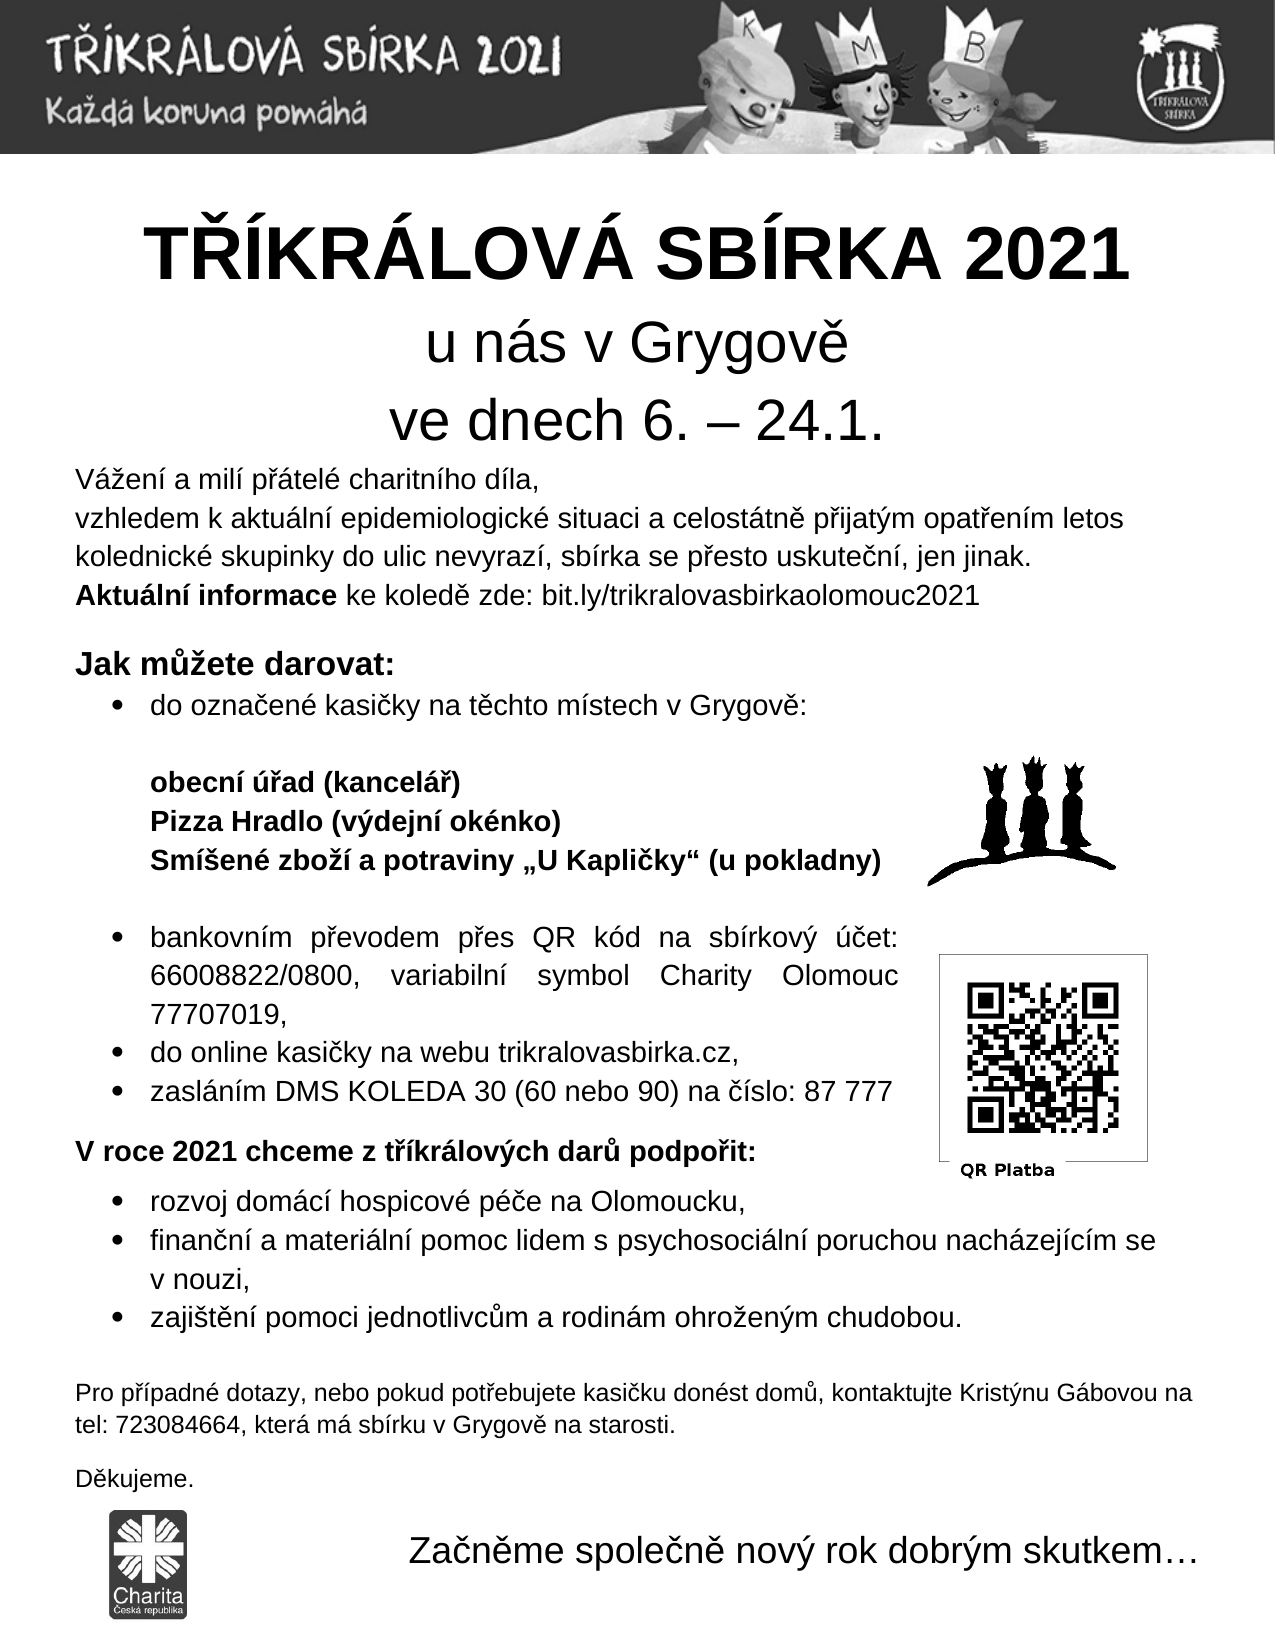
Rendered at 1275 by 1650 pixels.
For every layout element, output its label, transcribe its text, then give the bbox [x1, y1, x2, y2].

list zasláním DMS KOLEDA 30 (60 nebo 90) na číslo: 87 777 [112, 1074, 918, 1108]
list zajištění pomoci jednotlivcům a rodinám ohroženým chudobou. [112, 1300, 1200, 1334]
text [1128, 843, 1200, 876]
list finanční a materiální pomoc lidem s psychosociální poruchou nacházejícím se v nouzi, [112, 1223, 1200, 1295]
text Vážení a milí přátelé charitního díla, [75, 462, 1200, 496]
text Pro případné dotazy, nebo pokud potřebujete kasičku donést domů, kontaktujte Kristýnu Gábovou na tel: 723084664, která má sbírku v Grygově na starosti. [75, 1377, 1200, 1439]
list bankovním převodem přes QR kód na sbírkový účet: 66008822/0800, variabilní symbol Charity Olomouc 77707019, [112, 920, 1200, 1031]
text V roce 2021 chceme z tříkrálových darů podpořit: [75, 1134, 918, 1167]
text [1128, 804, 1200, 838]
text Děkujeme. [75, 1464, 1200, 1493]
text ve dnech 6. – 24.1. [75, 385, 1200, 452]
text Pizza Hradlo (výdejní okénko) [150, 804, 918, 838]
list [1168, 1036, 1200, 1069]
text TŘÍKRÁLOVÁ SBÍRKA 2021 [75, 154, 1200, 295]
text Aktuální informace ke koledě zde: bit.ly/trikralovasbirkaolomouc2021 [75, 578, 1200, 612]
text Jak můžete darovat: [75, 644, 1200, 682]
text [1168, 1134, 1200, 1167]
list do označené kasičky na těchto místech v Grygově: [112, 688, 1200, 722]
picture [918, 933, 1168, 1181]
text Smíšené zboží a potraviny „U Kapličky“ (u pokladny) [150, 843, 918, 876]
text obecní úřad (kancelář) [150, 766, 918, 799]
text u nás v Grygově [75, 308, 1200, 375]
text vzhledem k aktuální epidemiologické situaci a celostátně přijatým opatřením letos kolednické skupinky do ulic nevyrazí, sbírka se přesto uskuteční, jen jinak. [75, 501, 1200, 573]
list [1168, 1074, 1200, 1108]
text [1128, 766, 1200, 799]
list do online kasičky na webu trikralovasbirka.cz, [112, 1036, 918, 1069]
list rozvoj domácí hospicové péče na Olomoucku, [112, 1184, 1200, 1218]
